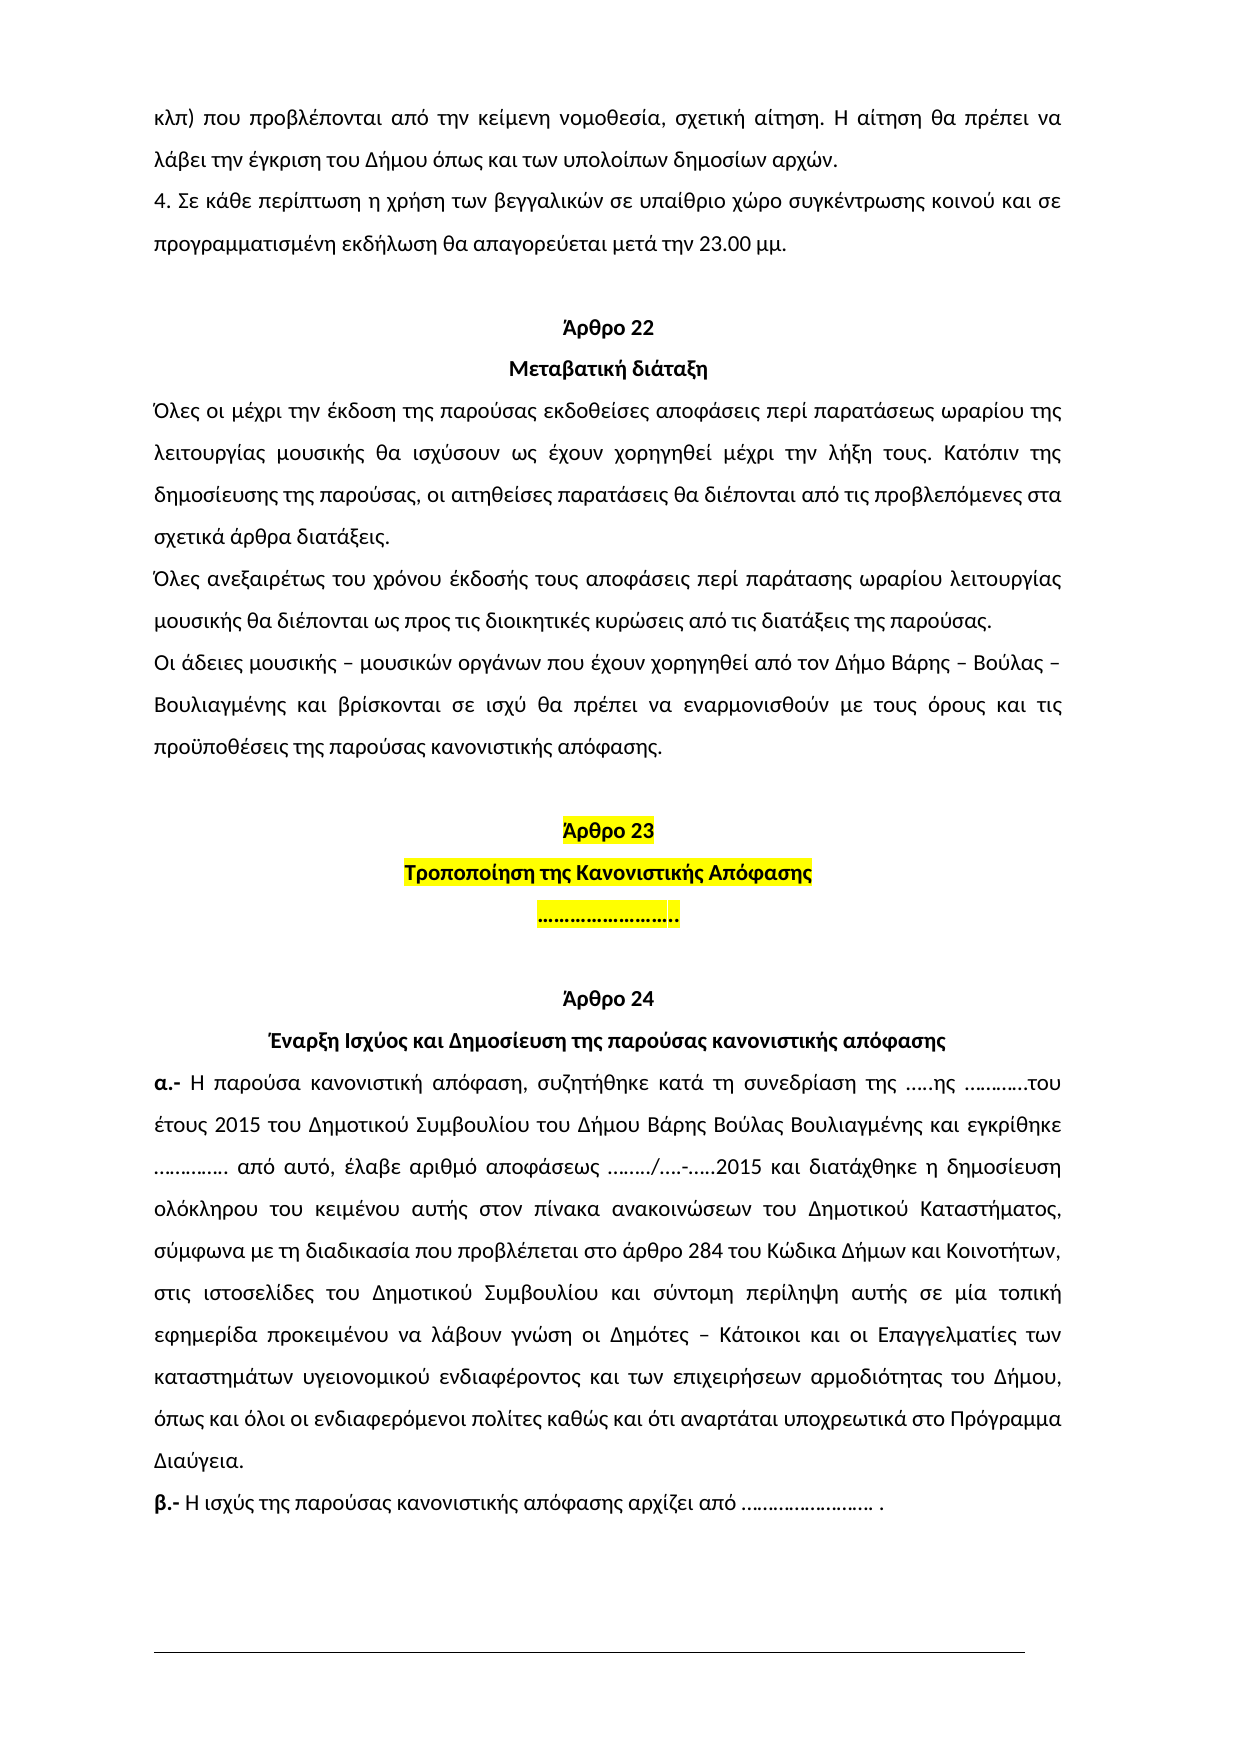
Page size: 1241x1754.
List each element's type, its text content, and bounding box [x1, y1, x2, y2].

text Μεταβατική διάταξη [154, 354, 1063, 383]
text κλπ) που προβλέπονται από την κείμενη νομοθεσία, σχετική αίτηση. Η αίτηση θα πρέπει να λάβει την έγκριση του Δήμου όπως και των υπολοίπων δημοσίων αρχών. [154, 103, 1063, 173]
text α.- Η παρούσα κανονιστική απόφαση, συζητήθηκε κατά τη συνεδρίαση της …..ης …………του έτους 2015 του Δημοτικού Συμβουλίου του Δήμου Βάρης Βούλας Βουλιαγμένης και εγκρίθηκε ………….. από αυτό, έλαβε αριθμό αποφάσεως ……../….-…..2015 και διατάχθηκε η δημοσίευση ολόκληρου του κειμένου αυτής στον πίνακα ανακοινώσεων του Δημοτικού Καταστήματος, σύμφωνα με τη διαδικασία που προβλέπεται στο άρθρο 284 του Κώδικα Δήμων και Κοινοτήτων, στις ιστοσελίδες του Δημοτικού Συμβουλίου και σύντομη περίληψη αυτής σε μία τοπική εφημερίδα προκειμένου να λάβουν γνώση οι Δημότες – Κάτοικοι και οι Επαγγελματίες των καταστημάτων υγειονομικού ενδιαφέροντος και των επιχειρήσεων αρμοδιότητας του Δήμου, όπως και όλοι οι ενδιαφερόμενοι πολίτες καθώς και ότι αναρτάται υποχρεωτικά στο Πρόγραμμα Διαύγεια. [154, 1068, 1063, 1474]
text Άρθρο 23 [154, 816, 1063, 844]
text Άρθρο 22 [154, 313, 1063, 341]
text Τροποποίηση της Κανονιστικής Απόφασης [154, 858, 1063, 886]
text …………………….. [154, 900, 1063, 928]
text Όλες ανεξαιρέτως του χρόνου έκδοσής τους αποφάσεις περί παράτασης ωραρίου λειτουργίας μουσικής θα διέπονται ως προς τις διοικητικές κυρώσεις από τις διατάξεις της παρούσας. [154, 564, 1063, 634]
text Άρθρο 24 [154, 984, 1063, 1012]
text β.- Η ισχύς της παρούσας κανονιστικής απόφασης αρχίζει από ……………………. . [154, 1488, 1063, 1516]
text 4. Σε κάθε περίπτωση η χρήση των βεγγαλικών σε υπαίθριο χώρο συγκέντρωσης κοινού και σε προγραμματισμένη εκδήλωση θα απαγορεύεται μετά την 23.00 μμ. [154, 187, 1063, 257]
text Οι άδειες μουσικής – μουσικών οργάνων που έχουν χορηγηθεί από τον Δήμο Βάρης – Βούλας – Βουλιαγμένης και βρίσκονται σε ισχύ θα πρέπει να εναρμονισθούν με τους όρους και τις προϋποθέσεις της παρούσας κανονιστικής απόφασης. [154, 648, 1063, 760]
text Έναρξη Ισχύος και Δημοσίευση της παρούσας κανονιστικής απόφασης [154, 1026, 1063, 1054]
text Όλες οι μέχρι την έκδοση της παρούσας εκδοθείσες αποφάσεις περί παρατάσεως ωραρίου της λειτουργίας μουσικής θα ισχύσουν ως έχουν χορηγηθεί μέχρι την λήξη τους. Κατόπιν της δημοσίευσης της παρούσας, οι αιτηθείσες παρατάσεις θα διέπονται από τις προβλεπόμενες στα σχετικά άρθρα διατάξεις. [154, 397, 1063, 551]
